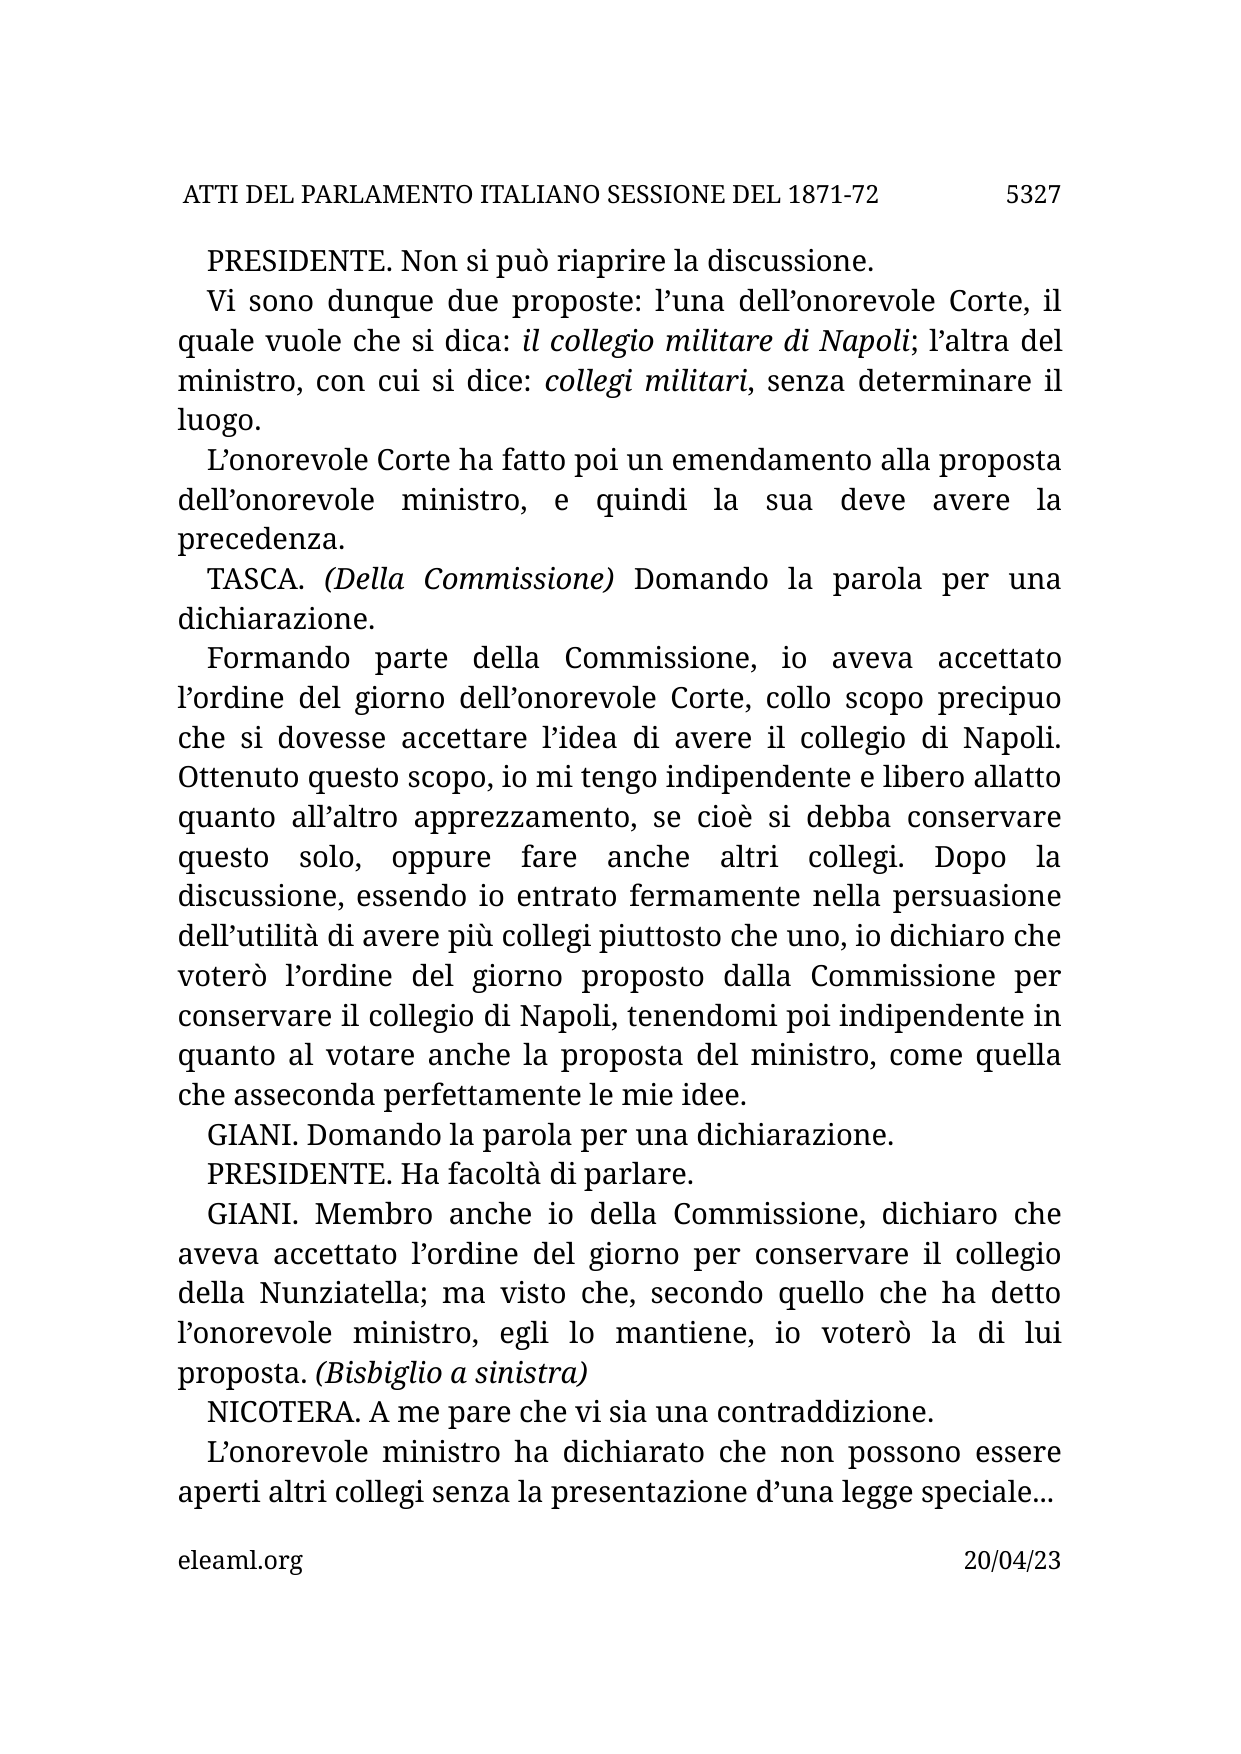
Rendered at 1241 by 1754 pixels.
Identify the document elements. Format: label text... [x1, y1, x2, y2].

text L’onorevole ministro ha dichiarato che non possono essere aperti altri collegi senza la presentazione d’una legge speciale... [177, 1431, 1063, 1511]
text PRESIDENTE. Ha facoltà di parlare. [177, 1153, 1063, 1193]
text Vi sono dunque due proposte: l’una dell’onorevole Corte, il quale vuole che si dica: il collegio militare di Napoli; l’altra del ministro, con cui si dice: collegi militari, senza determinare il luogo. [177, 280, 1063, 439]
text NICOTERA. A me pare che vi sia una contraddizione. [177, 1392, 1063, 1431]
text TASCA. (Della Commissione) Domando la parola per una dichiarazione. [177, 558, 1063, 638]
text L’onorevole Corte ha fatto poi un emendamento alla proposta dell’onorevole ministro, e quindi la sua deve avere la precedenza. [177, 439, 1063, 558]
text Formando parte della Commissione, io aveva accettato l’ordine del giorno dell’onorevole Corte, collo scopo precipuo che si dovesse accettare l’idea di avere il collegio di Napoli. Ottenuto questo scopo, io mi tengo indipendente e libero allatto quanto all’altro apprezzamento, se cioè si debba conservare questo solo, oppure fare anche altri collegi. Dopo la discussione, essendo io entrato fermamente nella persuasione dell’utilità di avere più collegi piuttosto che uno, io dichiaro che voterò l’ordine del giorno proposto dalla Commissione per conservare il collegio di Napoli, tenendomi poi indipendente in quanto al votare anche la proposta del ministro, come quella che asseconda perfettamente le mie idee. [177, 638, 1063, 1114]
text PRESIDENTE. Non si può riaprire la discussione. [177, 241, 1063, 280]
text GIANI. Domando la parola per una dichiarazione. [177, 1114, 1063, 1153]
text GIANI. Membro anche io della Commissione, dichiaro che aveva accettato l’ordine del giorno per conservare il collegio della Nunziatella; ma visto che, secondo quello che ha detto l’onorevole ministro, egli lo mantiene, io voterò la di lui proposta. (Bisbiglio a sinistra) [177, 1193, 1063, 1392]
